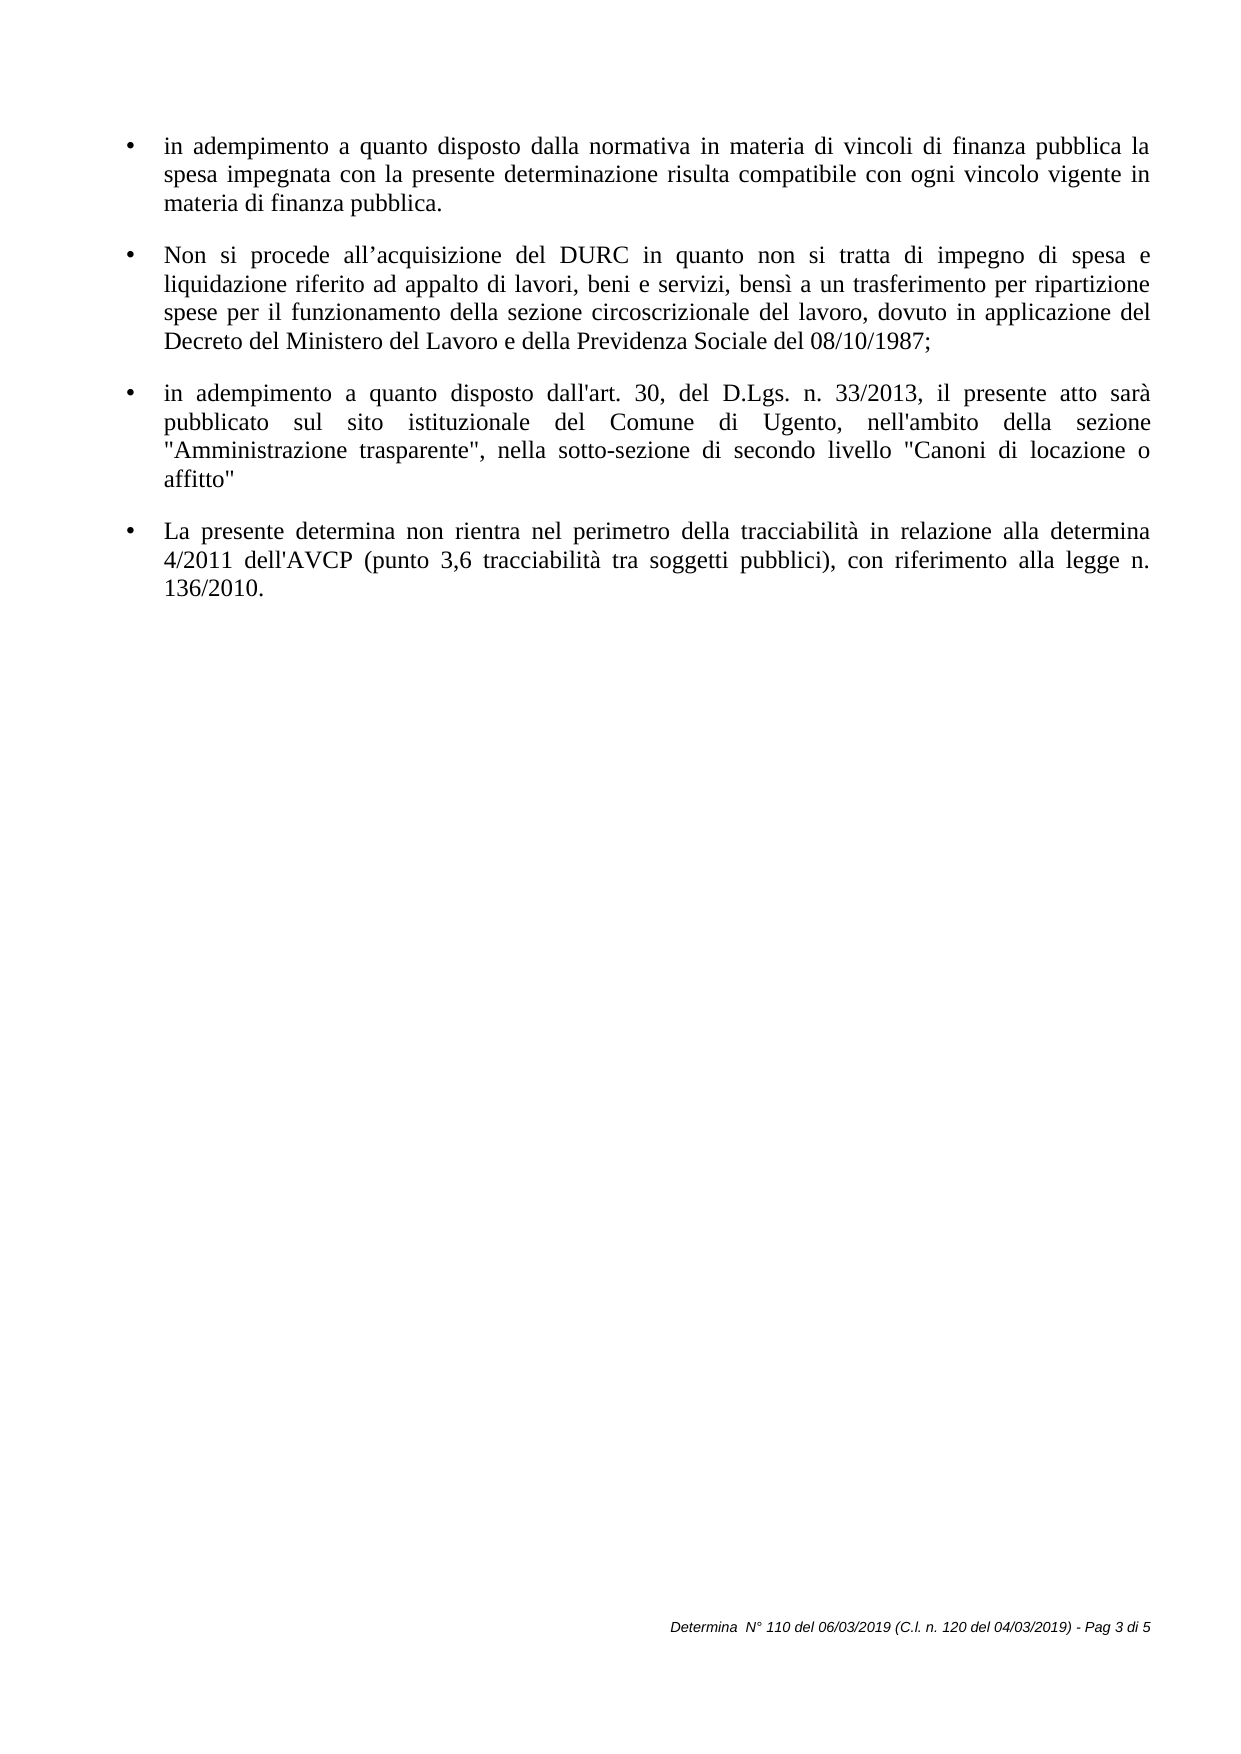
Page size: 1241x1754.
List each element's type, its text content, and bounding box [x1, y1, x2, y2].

list Non si procede all’acquisizione del DURC in quanto non si tratta di impegno di spesa e liquidazione riferito ad appalto di lavori, beni e servizi, bensì a un trasferimento per ripartizione spese per il funzionamento della sezione circoscrizionale del lavoro, dovuto in applicazione del Decreto del Ministero del Lavoro e della Previdenza Sociale del 08/10/1987; [126, 240, 1152, 355]
list La presente determina non rientra nel perimetro della tracciabilità in relazione alla determina 4/2011 dell'AVCP (punto 3,6 tracciabilità tra soggetti pubblici), con riferimento alla legge n. 136/2010. [126, 516, 1152, 602]
list in adempimento a quanto disposto dalla normativa in materia di vincoli di finanza pubblica la spesa impegnata con la presente determinazione risulta compatibile con ogni vincolo vigente in materia di finanza pubblica. [126, 131, 1152, 217]
list in adempimento a quanto disposto dall'art. 30, del D.Lgs. n. 33/2013, il presente atto sarà pubblicato sul sito istituzionale del Comune di Ugento, nell'ambito della sezione "Amministrazione trasparente", nella sotto-sezione di secondo livello "Canoni di locazione o affitto" [126, 378, 1152, 493]
